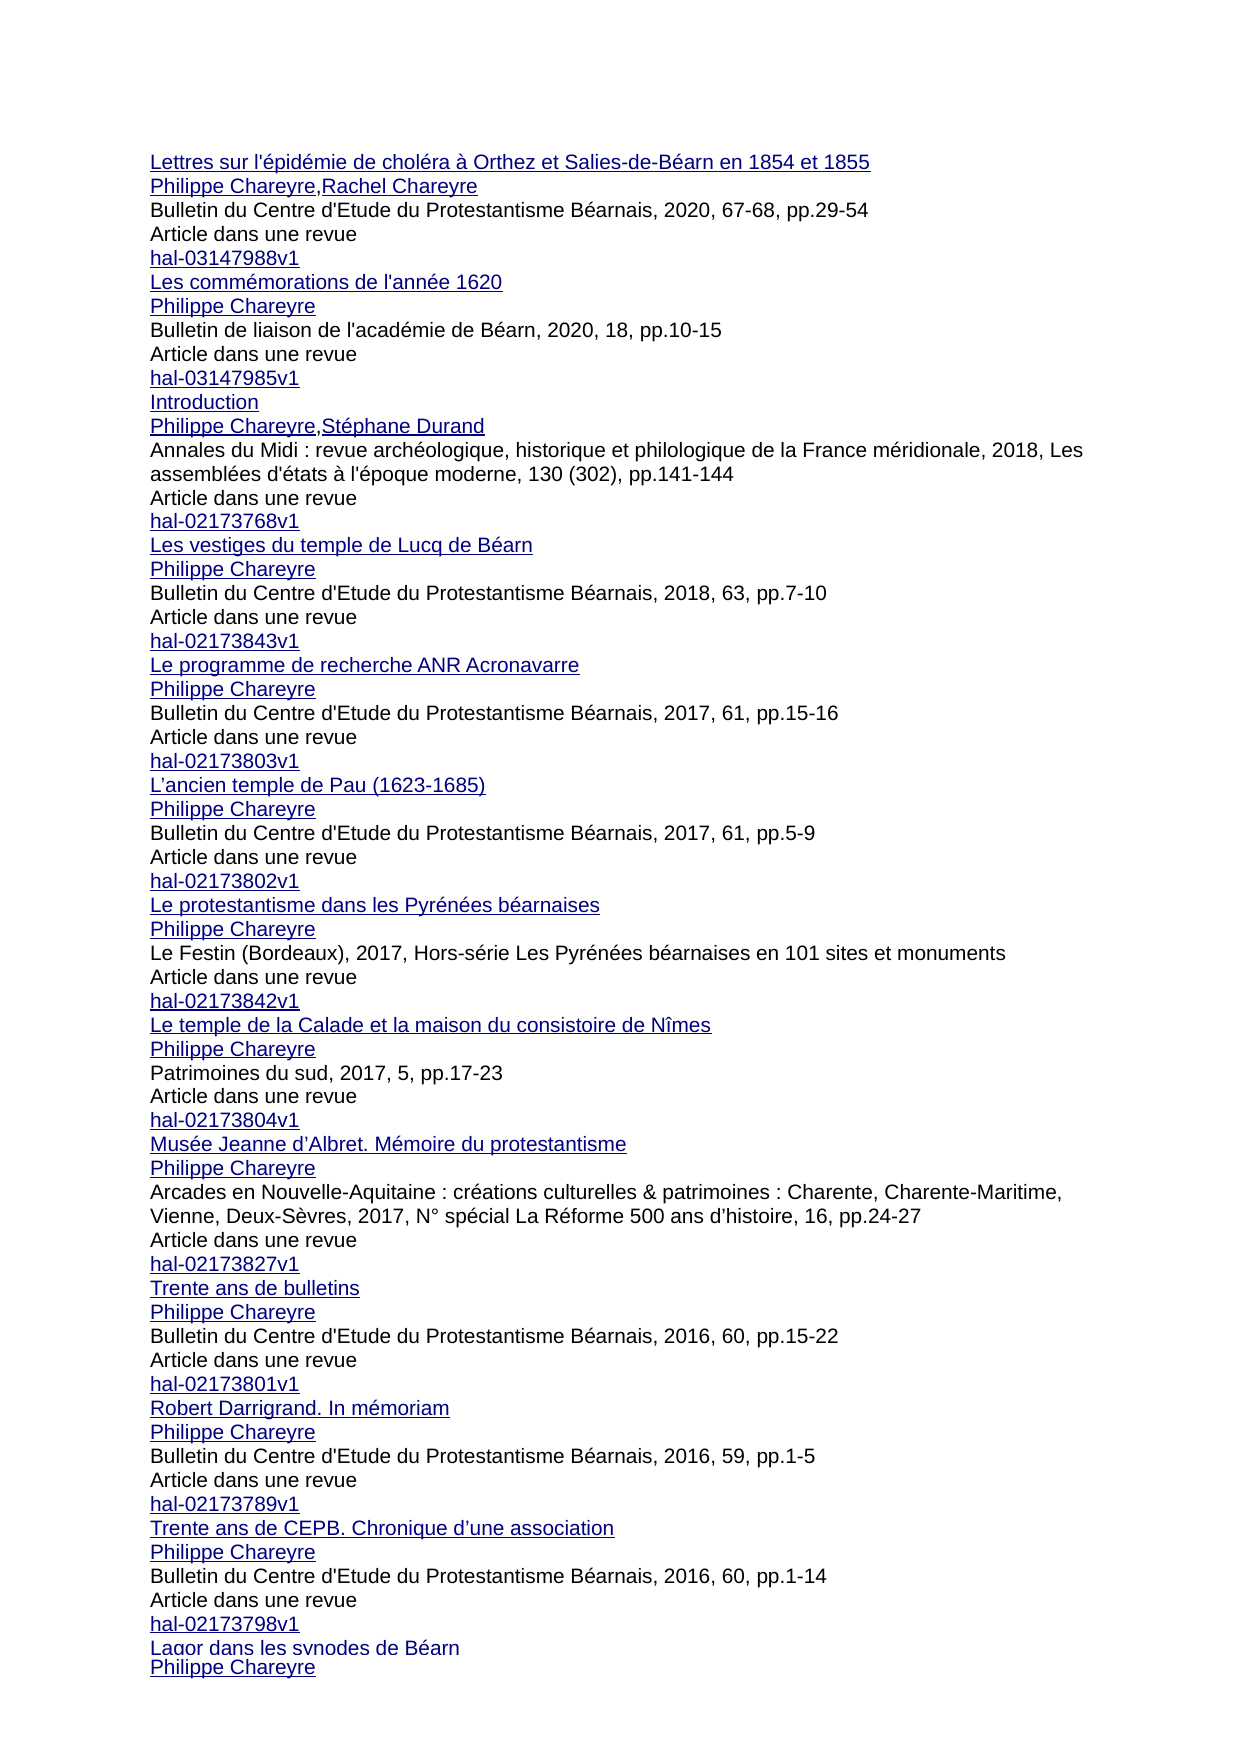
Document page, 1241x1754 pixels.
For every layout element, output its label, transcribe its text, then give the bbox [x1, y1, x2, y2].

table_cell Introduction Philippe Chareyre,Stéphane Durand Annales du Midi : revue archéologique, historique et philologique de la France méridionale, 2018, Les assemblées d'états à l'époque moderne, 130 (302), pp.141-144 Article dans une revue hal-02173768v1 [150, 390, 1090, 533]
table_cell Trente ans de CEPB. Chronique d’une association Philippe Chareyre Bulletin du Centre d'Etude du Protestantisme Béarnais, 2016, 60, pp.1-14 Article dans une revue hal-02173798v1 [150, 1516, 1090, 1635]
table_cell Le temple de la Calade et la maison du consistoire de Nîmes Philippe Chareyre Patrimoines du sud, 2017, 5, pp.17-23 Article dans une revue hal-02173804v1 [150, 1013, 1090, 1132]
table_cell Les commémorations de l'année 1620 Philippe Chareyre Bulletin de liaison de l'académie de Béarn, 2020, 18, pp.10-15 Article dans une revue hal-03147985v1 [150, 270, 1090, 389]
table_cell Trente ans de bulletins Philippe Chareyre Bulletin du Centre d'Etude du Protestantisme Béarnais, 2016, 60, pp.15-22 Article dans une revue hal-02173801v1 [150, 1276, 1090, 1396]
table_cell Robert Darrigrand. In mémoriam Philippe Chareyre Bulletin du Centre d'Etude du Protestantisme Béarnais, 2016, 59, pp.1-5 Article dans une revue hal-02173789v1 [150, 1396, 1090, 1516]
table_cell Le protestantisme dans les Pyrénées béarnaises Philippe Chareyre Le Festin (Bordeaux), 2017, Hors-série Les Pyrénées béarnaises en 101 sites et monuments Article dans une revue hal-02173842v1 [150, 893, 1090, 1012]
table_cell Le programme de recherche ANR Acronavarre Philippe Chareyre Bulletin du Centre d'Etude du Protestantisme Béarnais, 2017, 61, pp.15-16 Article dans une revue hal-02173803v1 [150, 653, 1090, 773]
table_cell Lettres sur l'épidémie de choléra à Orthez et Salies-de-Béarn en 1854 et 1855 Philippe Chareyre,Rachel Chareyre Bulletin du Centre d'Etude du Protestantisme Béarnais, 2020, 67-68, pp.29-54 Article dans une revue hal-03147988v1 [150, 150, 1090, 270]
table_cell L’ancien temple de Pau (1623-1685) Philippe Chareyre Bulletin du Centre d'Etude du Protestantisme Béarnais, 2017, 61, pp.5-9 Article dans une revue hal-02173802v1 [150, 773, 1090, 893]
table_cell Lagor dans les synodes de Béarn Philippe Chareyre [150, 1635, 1090, 1679]
table_cell Musée Jeanne d’Albret. Mémoire du protestantisme Philippe Chareyre Arcades en Nouvelle-Aquitaine : créations culturelles & patrimoines : Charente, Charente-Maritime, Vienne, Deux-Sèvres, 2017, N° spécial La Réforme 500 ans d’histoire, 16, pp.24-27 Article dans une revue hal-02173827v1 [150, 1132, 1090, 1276]
table_cell Les vestiges du temple de Lucq de Béarn Philippe Chareyre Bulletin du Centre d'Etude du Protestantisme Béarnais, 2018, 63, pp.7-10 Article dans une revue hal-02173843v1 [150, 533, 1090, 653]
